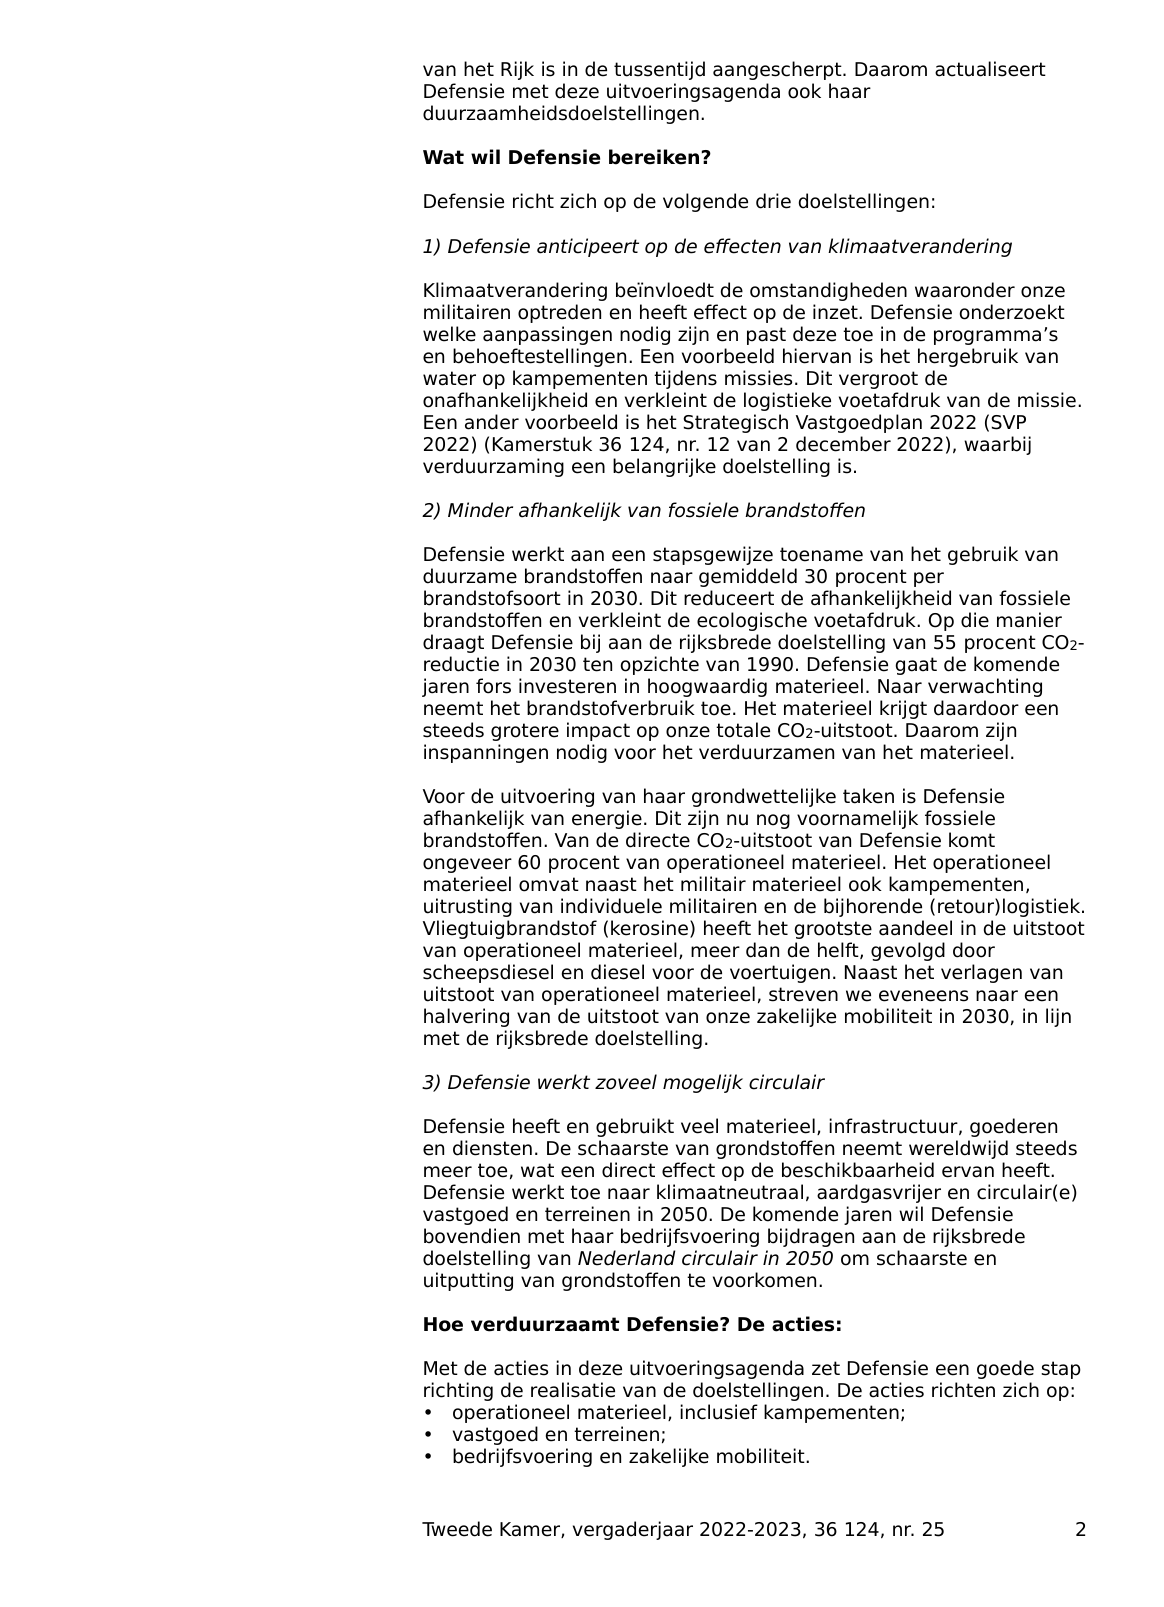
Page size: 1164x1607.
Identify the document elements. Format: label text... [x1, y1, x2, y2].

text • vastgoed en terreinen; [422, 1424, 1087, 1446]
text Defensie werkt aan een stapsgewijze toename van het gebruik van duurzame brandstoffen naar gemiddeld 30 procent per brandstofsoort in 2030. Dit reduceert de afhankelijkheid van fossiele brandstoffen en verkleint de ecologische voetafdruk. Op die manier draagt Defensie bij aan de rijksbrede doelstelling van 55 procent CO2-reductie in 2030 ten opzichte van 1990. Defensie gaat de komende jaren fors investeren in hoogwaardig materieel. Naar verwachting neemt het brandstofverbruik toe. Het materieel krijgt daardoor een steeds grotere impact op onze totale CO2-uitstoot. Daarom zijn inspanningen nodig voor het verduurzamen van het materieel. [422, 544, 1087, 764]
text Klimaatverandering beïnvloedt de omstandigheden waaronder onze militairen optreden en heeft effect op de inzet. Defensie onderzoekt welke aanpassingen nodig zijn en past deze toe in de programma’s en behoeftestellingen. Een voorbeeld hiervan is het hergebruik van water op kampementen tijdens missies. Dit vergroot de onafhankelijkheid en verkleint de logistieke voetafdruk van de missie. Een ander voorbeeld is het Strategisch Vastgoedplan 2022 (SVP 2022) (Kamerstuk 36 124, nr. 12 van 2 december 2022), waarbij verduurzaming een belangrijke doelstelling is. [422, 280, 1087, 477]
subtitle 1) Defensie anticipeert op de effecten van klimaatverandering [422, 236, 1087, 257]
text Met de acties in deze uitvoeringsagenda zet Defensie een goede stap richting de realisatie van de doelstellingen. De acties richten zich op: [422, 1358, 1087, 1402]
subtitle Hoe verduurzaamt Defensie? De acties: [422, 1314, 1087, 1336]
text Voor de uitvoering van haar grondwettelijke taken is Defensie afhankelijk van energie. Dit zijn nu nog voornamelijk fossiele brandstoffen. Van de directe CO2-uitstoot van Defensie komt ongeveer 60 procent van operationeel materieel. Het operationeel materieel omvat naast het militair materieel ook kampementen, uitrusting van individuele militairen en de bijhorende (retour)logistiek. Vliegtuigbrandstof (kerosine) heeft het grootste aandeel in de uitstoot van operationeel materieel, meer dan de helft, gevolgd door scheepsdiesel en diesel voor de voertuigen. Naast het verlagen van uitstoot van operationeel materieel, streven we eveneens naar een halvering van de uitstoot van onze zakelijke mobiliteit in 2030, in lijn met de rijksbrede doelstelling. [422, 786, 1087, 1049]
text van het Rijk is in de tussentijd aangescherpt. Daarom actualiseert Defensie met deze uitvoeringsagenda ook haar duurzaamheidsdoelstellingen. [422, 59, 1087, 125]
text • bedrijfsvoering en zakelijke mobiliteit. [422, 1446, 1087, 1468]
text Defensie richt zich op de volgende drie doelstellingen: [422, 191, 1087, 213]
text • operationeel materieel, inclusief kampementen; [422, 1402, 1087, 1424]
text Defensie heeft en gebruikt veel materieel, infrastructuur, goederen en diensten. De schaarste van grondstoffen neemt wereldwijd steeds meer toe, wat een direct effect op de beschikbaarheid ervan heeft. Defensie werkt toe naar klimaatneutraal, aardgasvrijer en circulair(e) vastgoed en terreinen in 2050. De komende jaren wil Defensie bovendien met haar bedrijfsvoering bijdragen aan de rijksbrede doelstelling van Nederland circulair in 2050 om schaarste en uitputting van grondstoffen te voorkomen. [422, 1116, 1087, 1292]
subtitle Wat wil Defensie bereiken? [422, 147, 1087, 169]
subtitle 3) Defensie werkt zoveel mogelijk circulair [422, 1072, 1087, 1094]
subtitle 2) Minder afhankelijk van fossiele brandstoffen [422, 500, 1087, 522]
